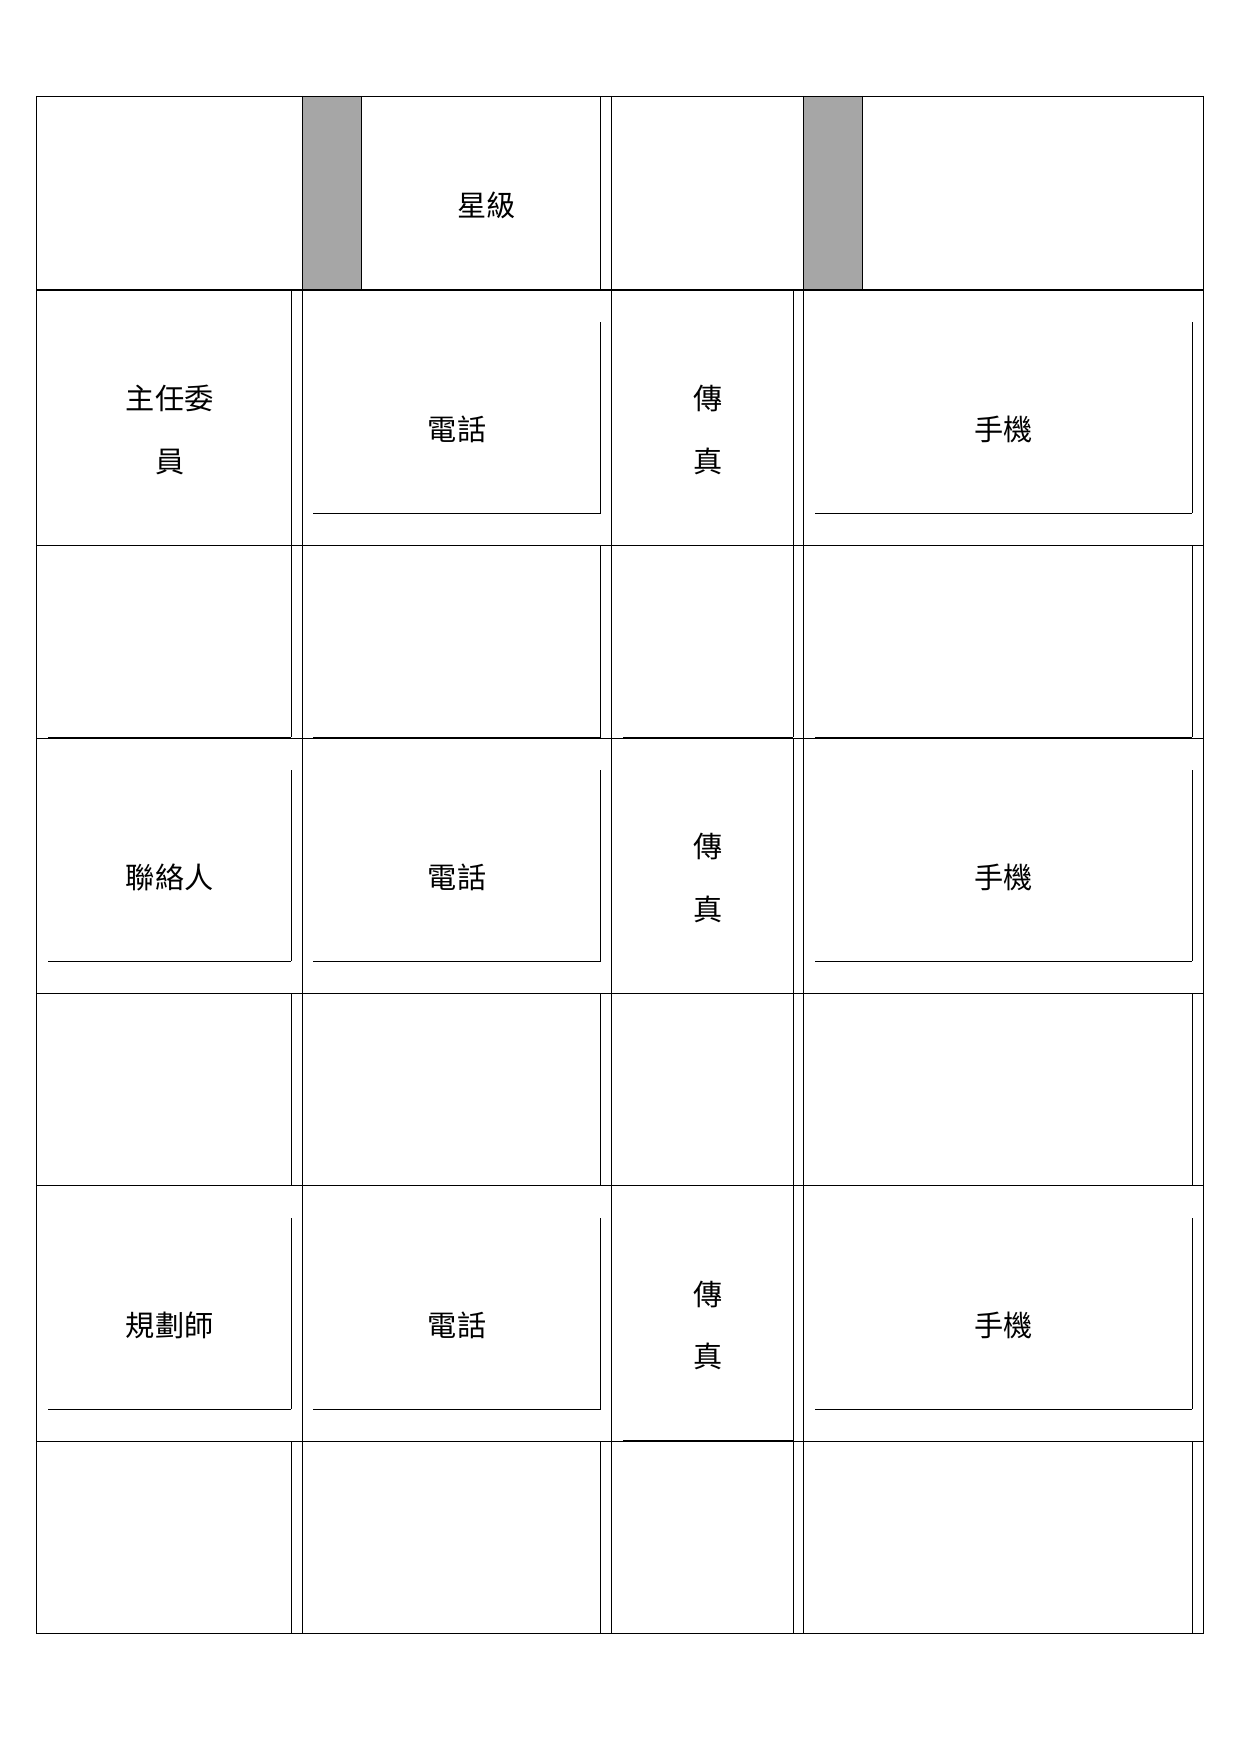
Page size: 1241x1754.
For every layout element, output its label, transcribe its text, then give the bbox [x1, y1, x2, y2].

table_cell 傳真 [612, 739, 793, 993]
table_cell 擇一勾選 [804, 97, 862, 289]
table_cell [612, 97, 803, 289]
table_cell 主任委員 [37, 291, 291, 545]
table_cell [292, 291, 302, 545]
table_cell 擇一勾選 [303, 97, 361, 289]
table_cell [37, 546, 291, 737]
table_cell [612, 546, 793, 737]
table_cell 手機 [804, 291, 1203, 545]
table_cell [601, 546, 611, 737]
table_cell [1193, 1442, 1203, 1633]
table_cell [37, 1442, 291, 1633]
table_cell 電話 [303, 739, 611, 993]
table_cell [601, 1442, 611, 1633]
table_cell ☐三星級☐四星級 ☐五星級☐六星級 [601, 97, 611, 289]
table_cell 電話 [303, 291, 611, 545]
table_cell [37, 97, 302, 289]
table_cell [794, 546, 803, 737]
table_cell [804, 546, 1192, 737]
table_cell [303, 1442, 600, 1633]
table_cell [37, 994, 291, 1185]
table_cell 電話 [303, 1186, 611, 1441]
table_cell [794, 1442, 803, 1633]
table_cell 手機 [804, 739, 1203, 993]
table_cell [794, 291, 803, 545]
table_cell [612, 1442, 793, 1633]
table_cell [292, 1442, 302, 1633]
table_cell 傳真 [612, 1186, 793, 1441]
table_cell ☐三星級☐四星級 ☐五星級☐六星級 [362, 97, 600, 289]
table_cell [601, 994, 611, 1185]
table_cell [794, 1186, 803, 1441]
table_cell [303, 994, 600, 1185]
table_cell [794, 994, 803, 1185]
table_cell [794, 739, 803, 993]
table_cell 規劃師 [37, 1186, 302, 1441]
table_cell 聯絡人 [37, 739, 302, 993]
table_cell [1193, 994, 1203, 1185]
table_cell 傳真 [612, 291, 793, 545]
table_cell 手機 [804, 1186, 1203, 1441]
table_cell [1193, 546, 1203, 737]
table_cell [804, 994, 1192, 1185]
table_cell [612, 994, 793, 1185]
table_cell [303, 546, 600, 737]
table_cell [804, 1442, 1192, 1633]
table_cell [292, 994, 302, 1185]
table_cell [292, 546, 302, 737]
table_cell ☐合格級☐銅級☐銀級 ☐黃金級☐鑽石級 [863, 97, 1203, 289]
